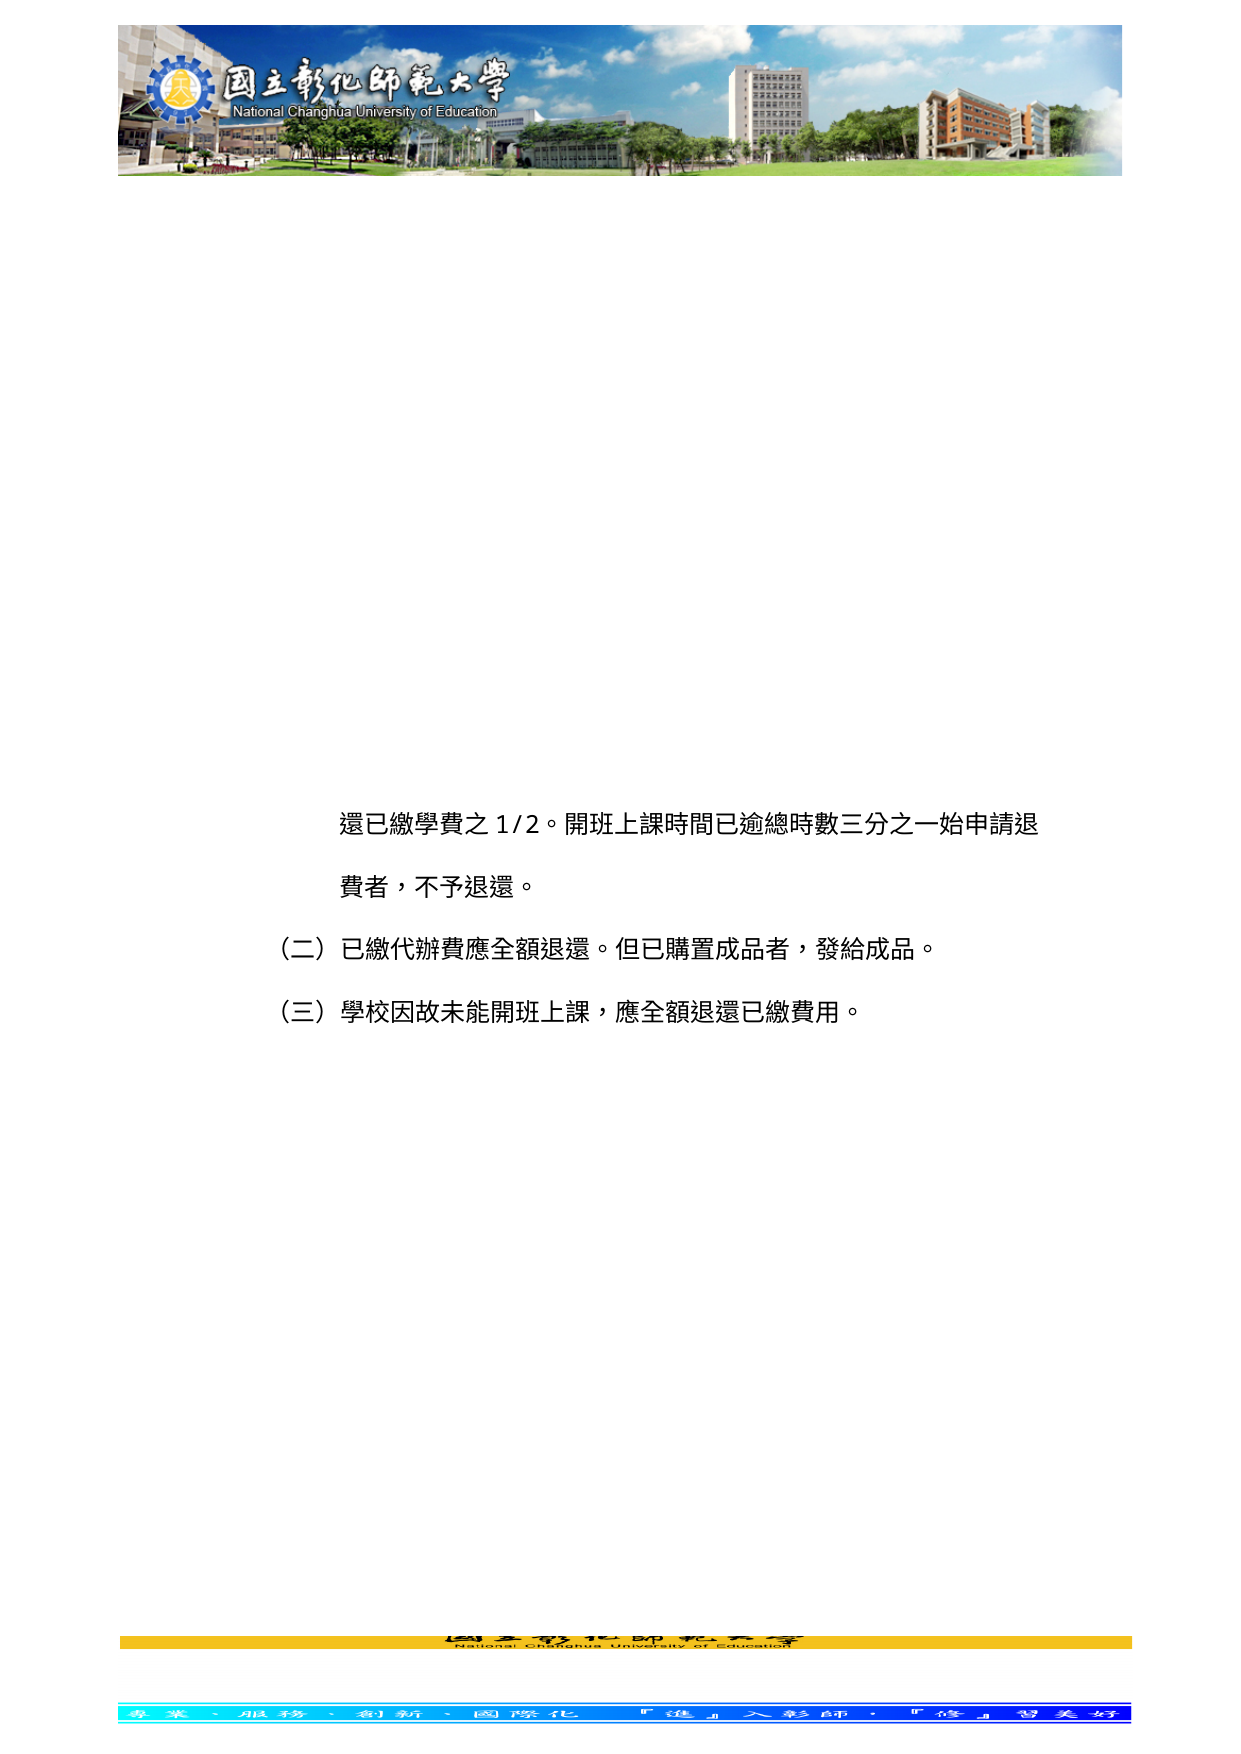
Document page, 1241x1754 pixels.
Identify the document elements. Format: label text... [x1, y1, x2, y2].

table_cell 還已繳學費之1/2。開班上課時間已逾總時數三分之一始申請退費者，不予退還。 （二）已繳代辦費應全額退還。但已購置成品者，發給成品。 （三）學校因故未能開班上課，應全額退還已繳費用。 [254, 781, 1076, 1031]
table_cell [1076, 781, 1159, 1031]
table_cell [81, 781, 254, 1031]
